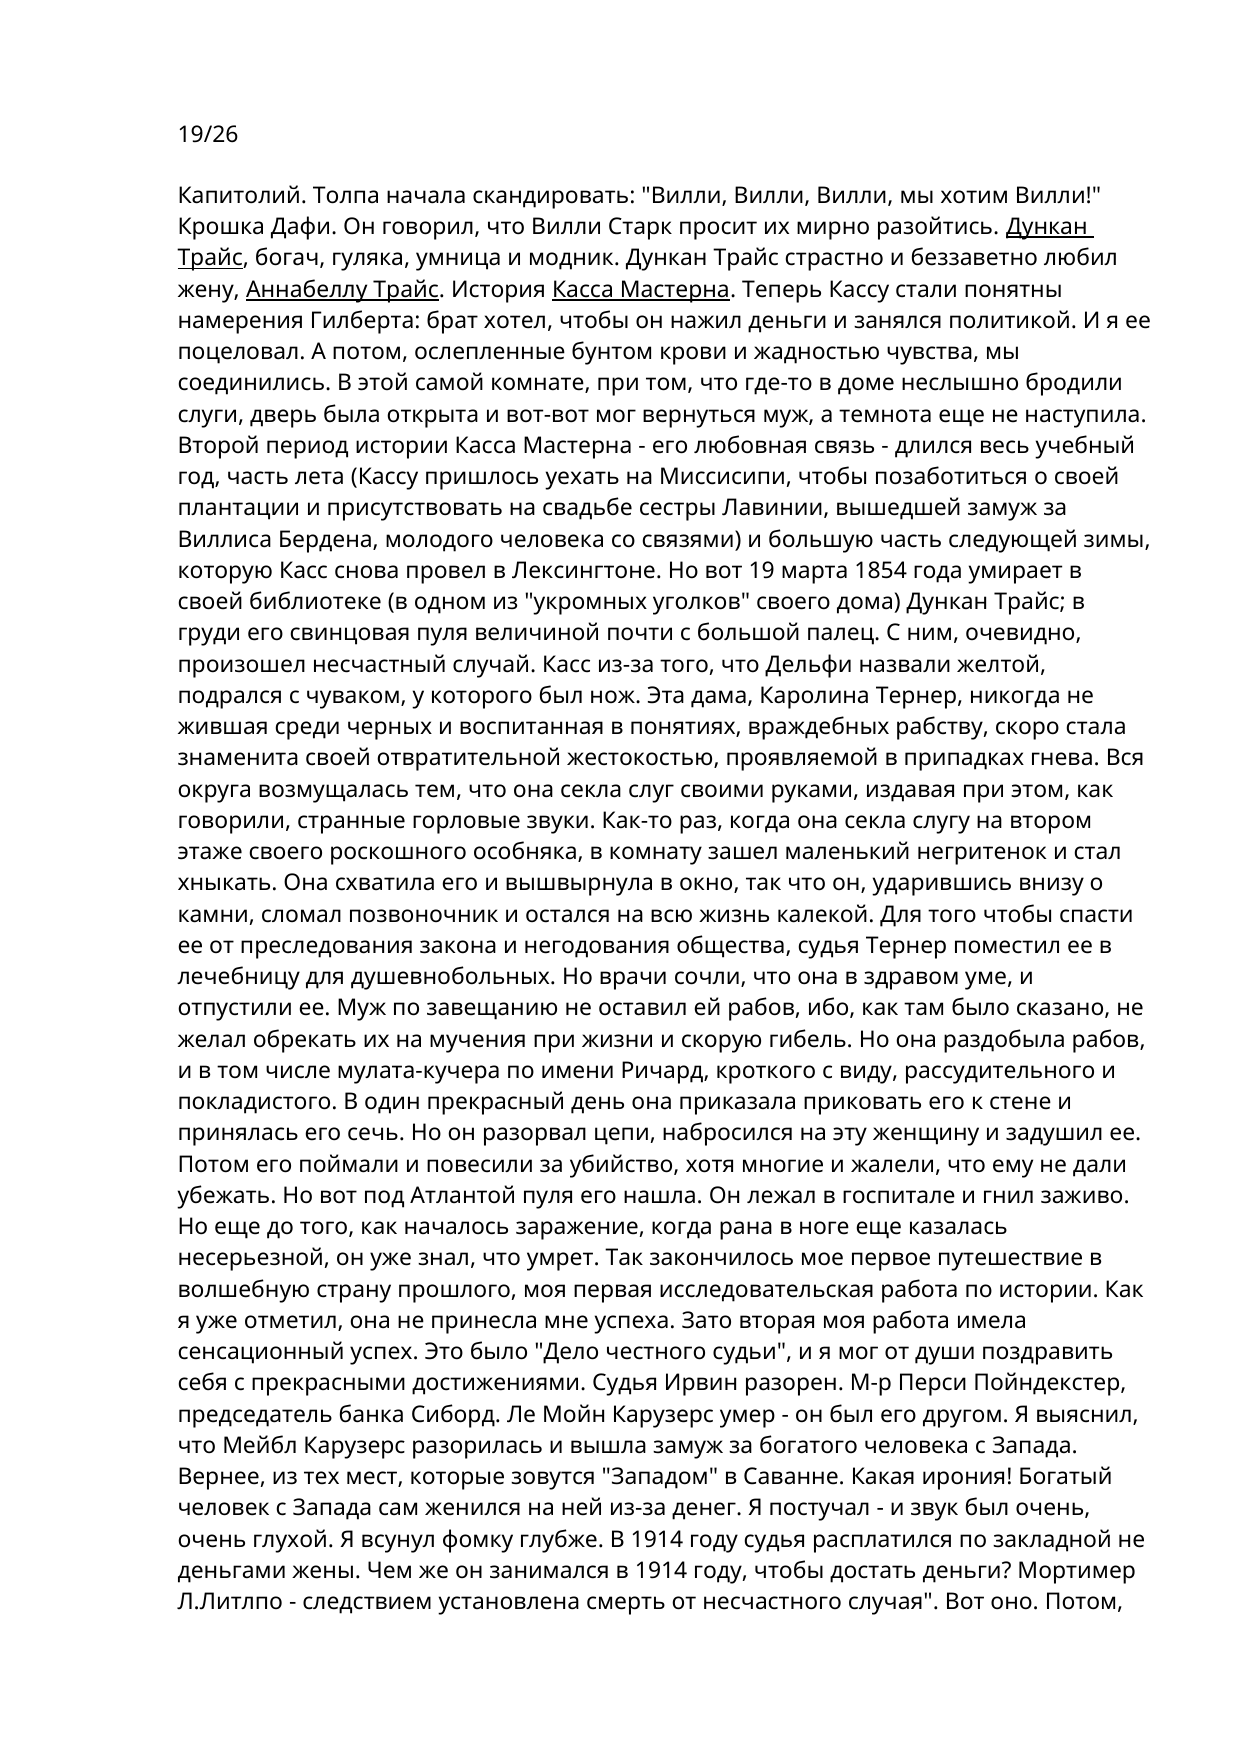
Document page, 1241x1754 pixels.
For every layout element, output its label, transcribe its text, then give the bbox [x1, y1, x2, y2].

text Капитолий. Толпа начала скандировать: "Вилли, Вилли, Вилли, мы хотим Вилли!" Крошка Дафи. Он говорил, что Вилли Старк просит их мирно разойтись. Дункан Трайс, богач, гуляка, умница и модник. Дункан Трайс страстно и беззаветно любил жену, Аннабеллу Трайс. История Касса Мастерна. Теперь Кассу стали понятны намерения Гилберта: брат хотел, чтобы он нажил деньги и занялся политикой. И я ее поцеловал. А потом, ослепленные бунтом крови и жадностью чувства, мы соединились. В этой самой комнате, при том, что где-то в доме неслышно бродили слуги, дверь была открыта и вот-вот мог вернуться муж, а темнота еще не наступила. Второй период истории Касса Мастерна - его любовная связь - длился весь учебный год, часть лета (Кассу пришлось уехать на Миссисипи, чтобы позаботиться о своей плантации и присутствовать на свадьбе сестры Лавинии, вышедшей замуж за Виллиса Бердена, молодого человека со связями) и большую часть следующей зимы, которую Касс снова провел в Лексингтоне. Но вот 19 марта 1854 года умирает в своей библиотеке (в одном из "укромных уголков" своего дома) Дункан Трайс; в груди его свинцовая пуля величиной почти с большой палец. С ним, очевидно, произошел несчастный случай. Касс из-за того, что Дельфи назвали желтой, подрался с чуваком, у которого был нож. Эта дама, Каролина Тернер, никогда не жившая среди черных и воспитанная в понятиях, враждебных рабству, скоро стала знаменита своей отвратительной жестокостью, проявляемой в припадках гнева. Вся округа возмущалась тем, что она секла слуг своими руками, издавая при этом, как говорили, странные горловые звуки. Как-то раз, когда она секла слугу на втором этаже своего роскошного особняка, в комнату зашел маленький негритенок и стал хныкать. Она схватила его и вышвырнула в окно, так что он, ударившись внизу о камни, сломал позвоночник и остался на всю жизнь калекой. Для того чтобы спасти ее от преследования закона и негодования общества, судья Тернер поместил ее в лечебницу для душевнобольных. Но врачи сочли, что она в здравом уме, и отпустили ее. Муж по завещанию не оставил ей рабов, ибо, как там было сказано, не желал обрекать их на мучения при жизни и скорую гибель. Но она раздобыла рабов, и в том числе мулата-кучера по имени Ричард, кроткого с виду, рассудительного и покладистого. В один прекрасный день она приказала приковать его к стене и принялась его сечь. Но он разорвал цепи, набросился на эту женщину и задушил ее. Потом его поймали и повесили за убийство, хотя многие и жалели, что ему не дали убежать. Но вот под Атлантой пуля его нашла. Он лежал в госпитале и гнил заживо. Но еще до того, как началось заражение, когда рана в ноге еще казалась несерьезной, он уже знал, что умрет. Так закончилось мое первое путешествие в волшебную страну прошлого, моя первая исследовательская работа по истории. Как я уже отметил, она не принесла мне успеха. Зато вторая моя работа имела сенсационный успех. Это было "Дело честного судьи", и я мог от души поздравить себя с прекрасными достижениями. Судья Ирвин разорен. М-р Перси Пойндекстер, председатель банка Сиборд. Ле Мойн Карузерс умер - он был его другом. Я выяснил, что Мейбл Карузерс разорилась и вышла замуж за богатого человека с Запада. Вернее, из тех мест, которые зовутся "Западом" в Саванне. Какая ирония! Богатый человек с Запада сам женился на ней из-за денег. Я постучал - и звук был очень, очень глухой. Я всунул фомку глубже. В 1914 году судья расплатился по закладной не деньгами жены. Чем же он занимался в 1914 году, чтобы достать деньги? Мортимер Л.Литлпо - следствием установлена смерть от несчастного случая". Вот оно. Потом, [177, 179, 1152, 1616]
